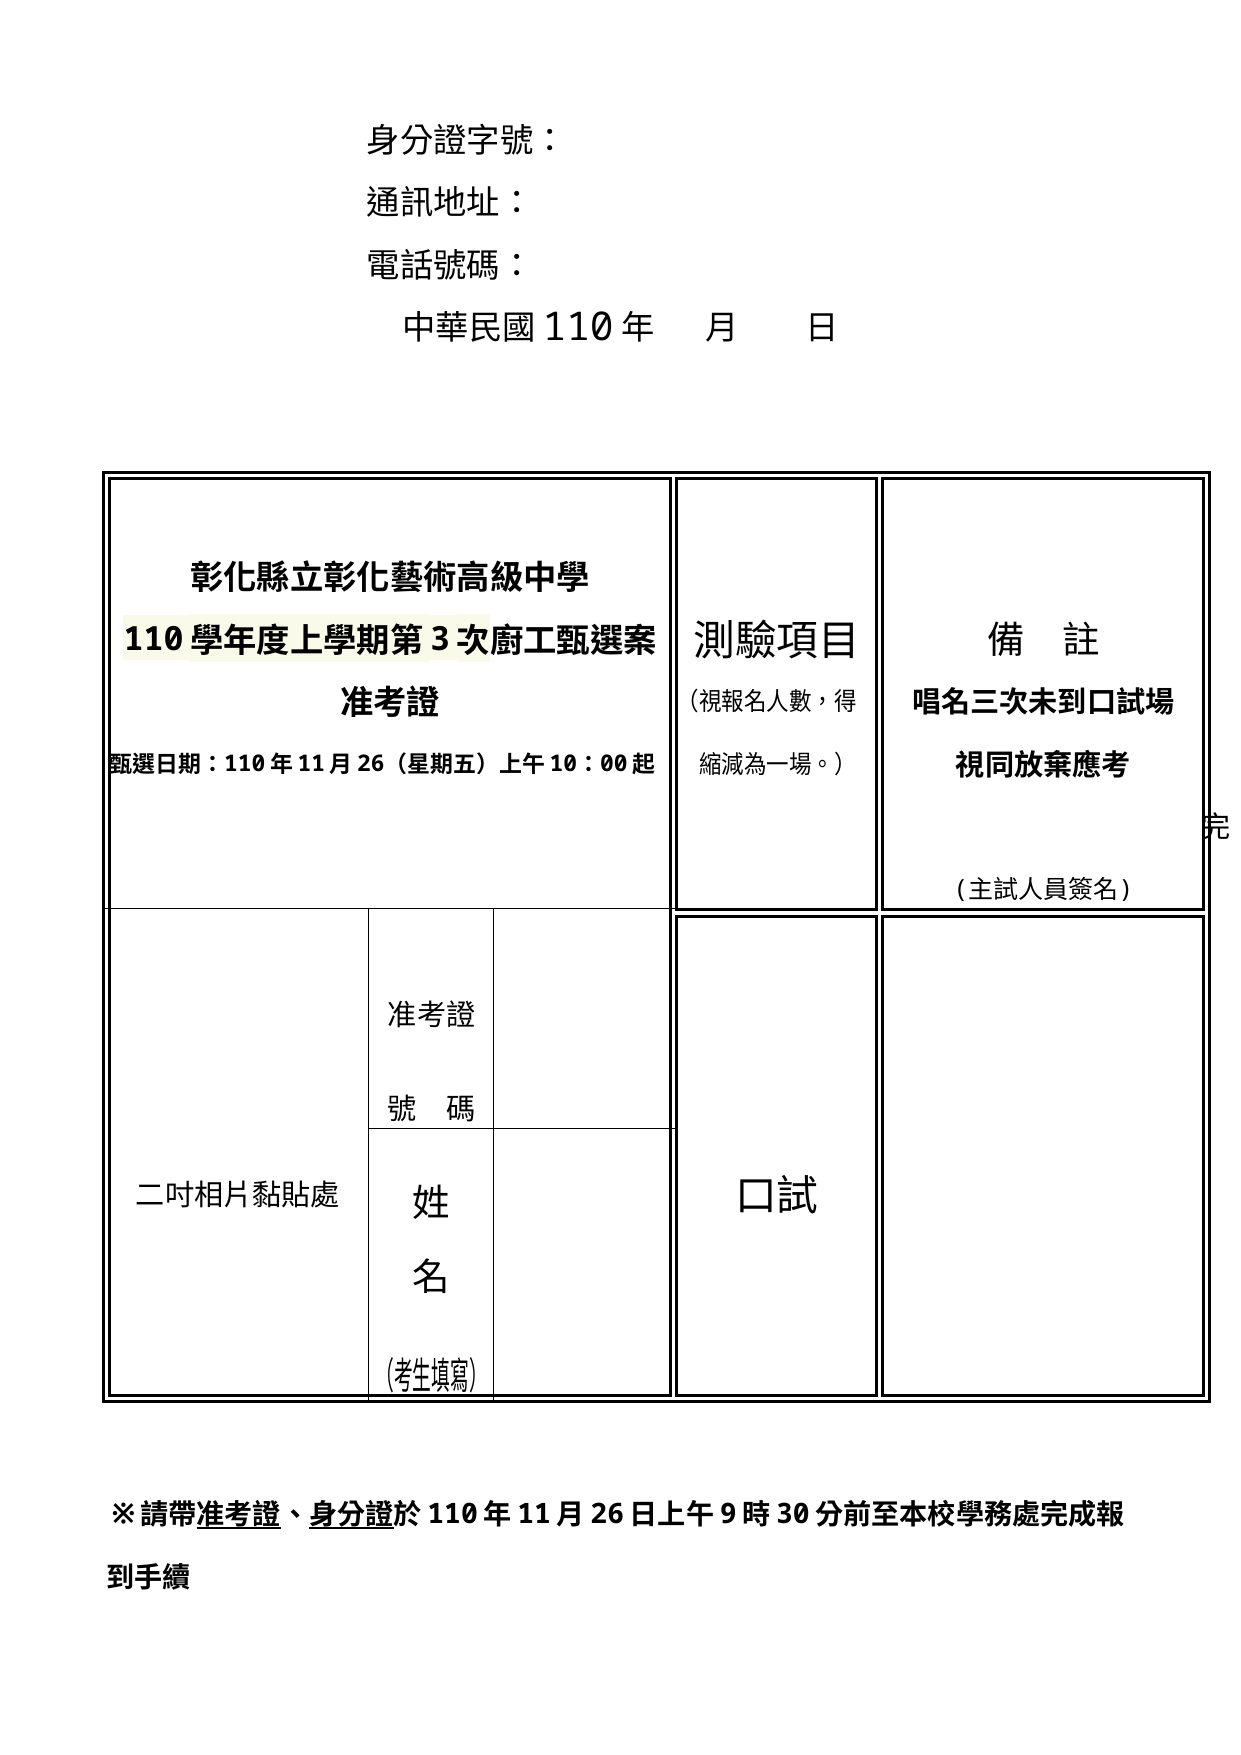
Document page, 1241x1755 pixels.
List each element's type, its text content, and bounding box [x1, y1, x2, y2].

table_cell 准考證 號 碼 [369, 909, 493, 1128]
table_cell [880, 908, 1206, 1394]
text 通訊地址： [106, 158, 1134, 221]
table_header 備 註 唱名三次未到口試場 視同放棄應考 完 (主試人員簽名) [884, 480, 1202, 908]
table_cell 口試 [674, 908, 880, 1394]
table_cell [494, 1129, 669, 1394]
text 電話號碼： [106, 221, 1134, 283]
table_cell 二吋相片黏貼處 [111, 909, 368, 1394]
table_cell [494, 909, 669, 1128]
text 中華民國110年 月 日 [106, 283, 1134, 346]
text ※請帶准考證、身分證於110年11月26日上午9時30分前至本校學務處完成報到手續 [106, 1471, 1134, 1596]
table_header 備 註 唱名三次未到口試場 視同放棄應考 完 (主試人員簽名) [880, 474, 1206, 908]
text 身分證字號： [106, 96, 1134, 158]
table_cell 姓 名 （考生填寫） [369, 1129, 493, 1394]
table_header 測驗項目 （視報名人數，得縮減為一場。） [674, 474, 880, 908]
table_header 彰化縣立彰化藝術高級中學 110學年度上學期第3次廚工甄選案 准考證 甄選日期：110年11月26（星期五）上午10：00起 [106, 474, 673, 908]
table_cell [884, 918, 1202, 1394]
